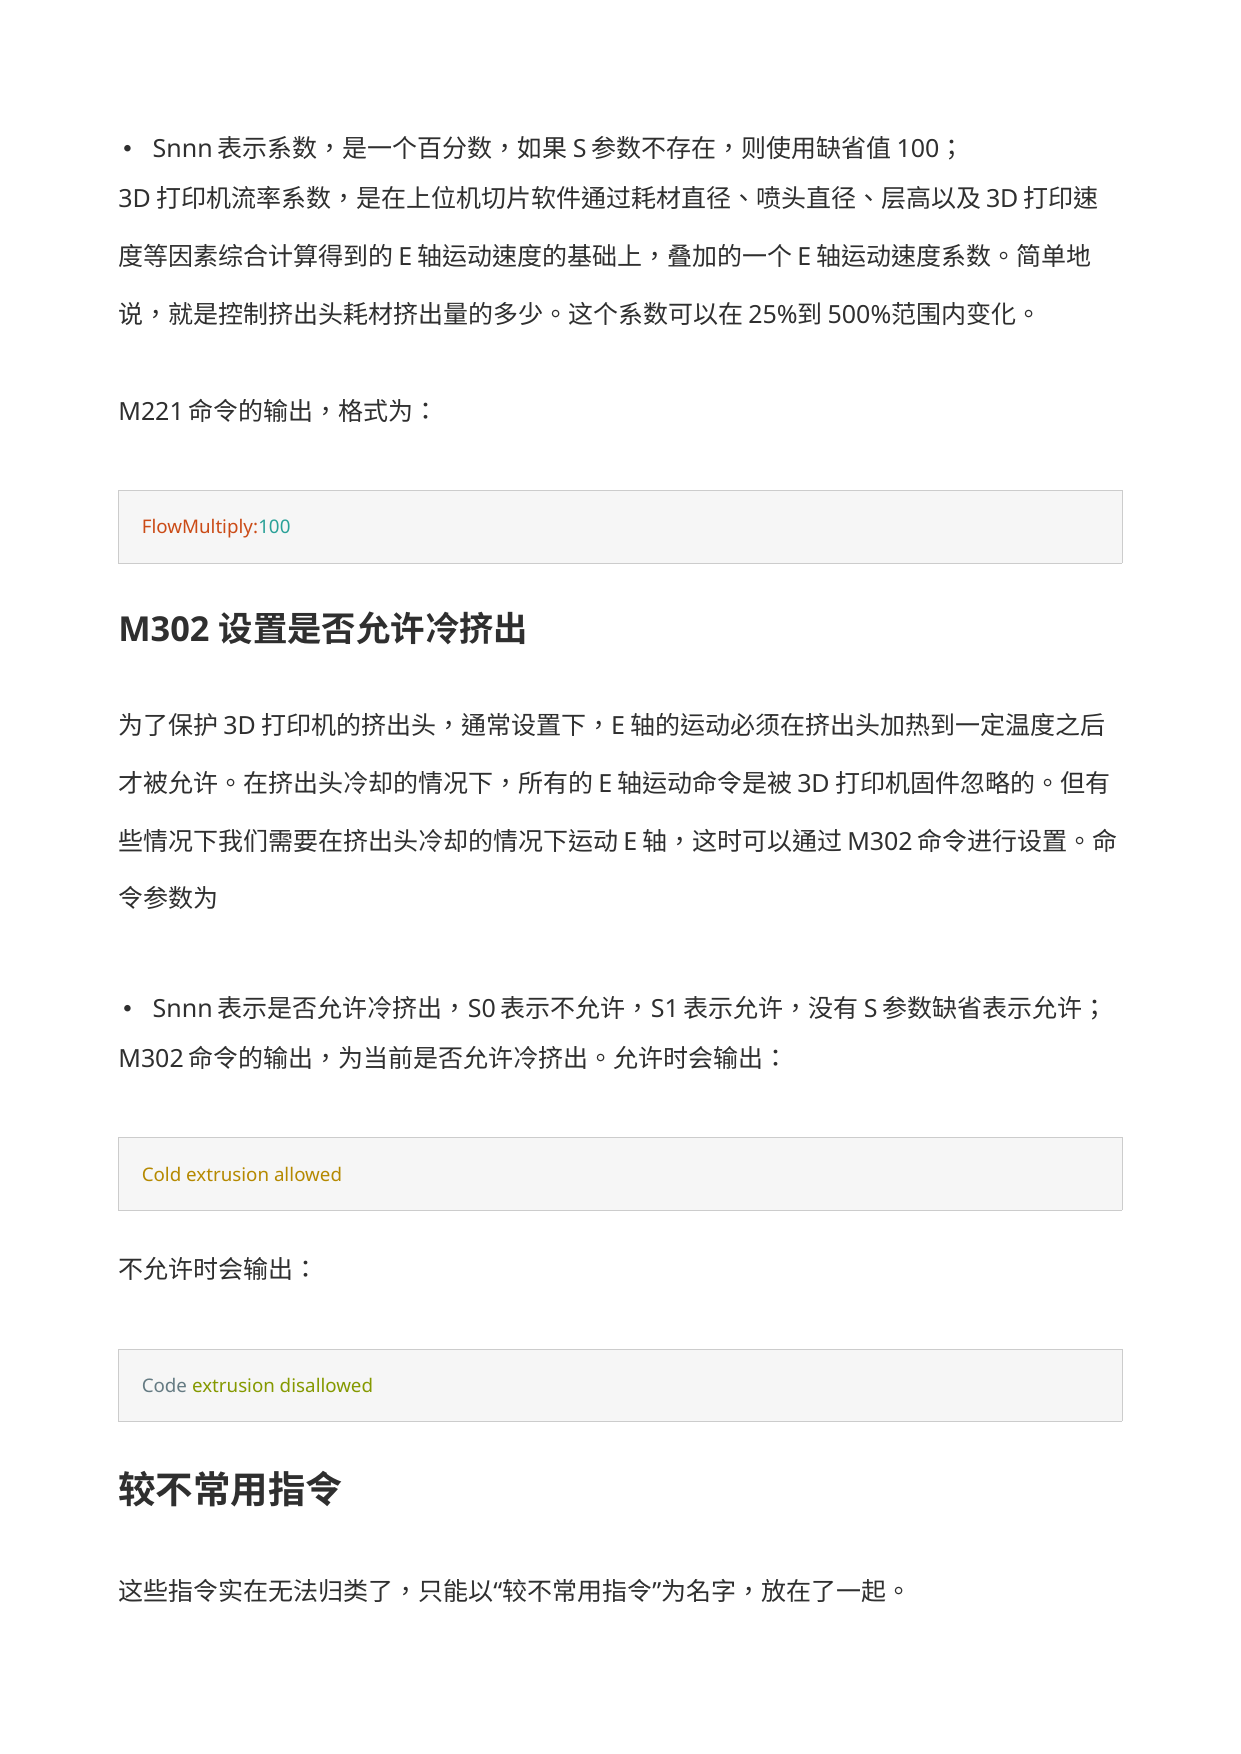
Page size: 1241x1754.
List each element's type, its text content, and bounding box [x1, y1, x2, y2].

subtitle M302 设置是否允许冷挤出 [118, 604, 1122, 651]
text 不允许时会输出： [118, 1252, 1122, 1286]
text Cold extrusion allowed [119, 1138, 1122, 1210]
text 为了保护3D打印机的挤出头，通常设置下，E轴的运动必须在挤出头加热到一定温度之后才被允许。在挤出头冷却的情况下，所有的E轴运动命令是被3D打印机固件忽略的。但有些情况下我们需要在挤出头冷却的情况下运动E轴，这时可以通过M302命令进行设置。命令参数为 [118, 708, 1122, 915]
text 这些指令实在无法归类了，只能以“较不常用指令”为名字，放在了一起。 [118, 1573, 1122, 1607]
text 3D打印机流率系数，是在上位机切片软件通过耗材直径、喷头直径、层高以及3D打印速度等因素综合计算得到的E轴运动速度的基础上，叠加的一个E轴运动速度系数。简单地说，就是控制挤出头耗材挤出量的多少。这个系数可以在25%到500%范围内变化。 [118, 181, 1122, 330]
list Snnn表示系数，是一个百分数，如果S参数不存在，则使用缺省值100； [123, 118, 1122, 165]
list Snnn表示是否允许冷挤出，S0表示不允许，S1表示允许，没有S参数缺省表示允许； [123, 978, 1122, 1025]
text M221命令的输出，格式为： [118, 393, 1122, 427]
text FlowMultiply:100 [119, 491, 1122, 563]
text M302命令的输出，为当前是否允许冷挤出。允许时会输出： [118, 1040, 1122, 1074]
text Code extrusion disallowed [119, 1350, 1122, 1421]
subtitle 较不常用指令 [118, 1463, 1122, 1514]
